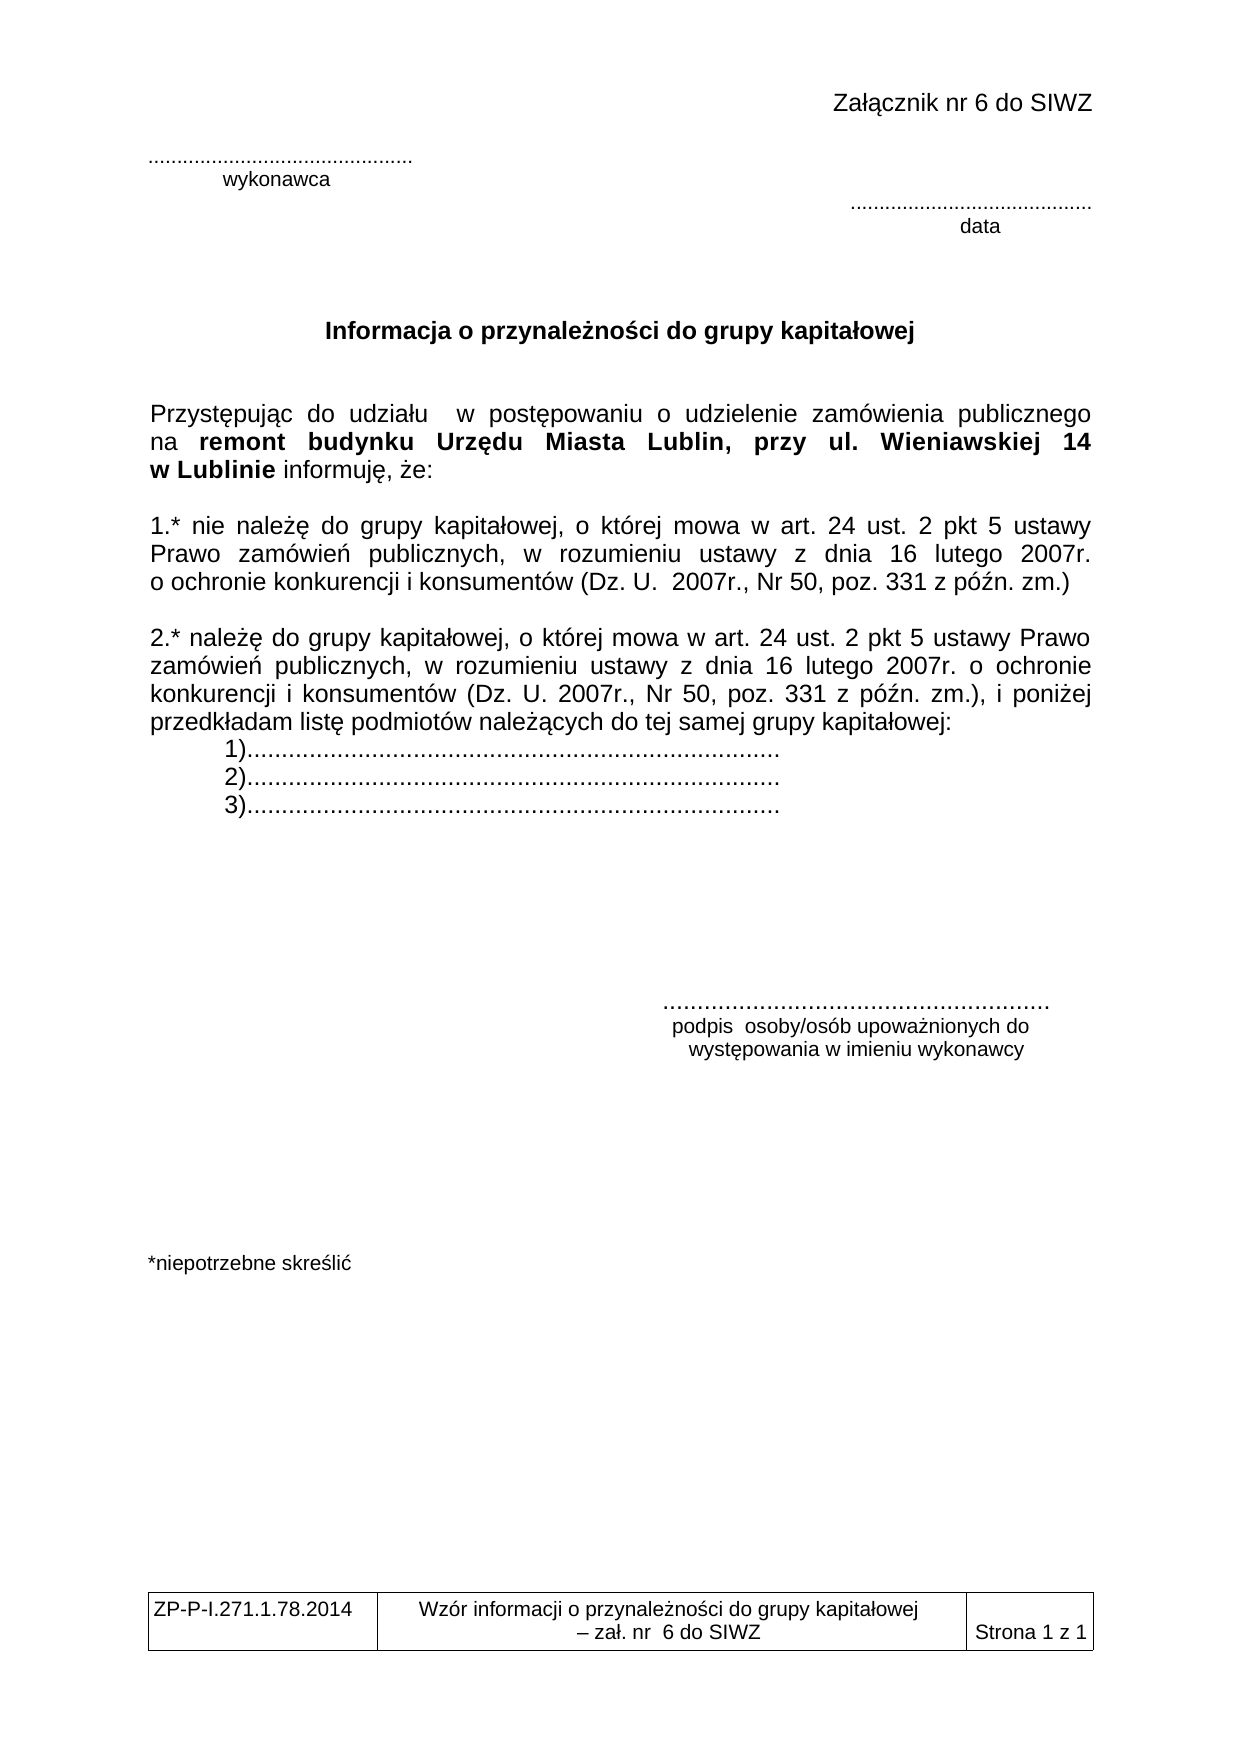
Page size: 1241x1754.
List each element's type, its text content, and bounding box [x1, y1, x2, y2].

text Przystępując do udziału w postępowaniu o udzielenie zamówienia publicznego na remont budynku Urzędu Miasta Lublin, przy ul. Wieniawskiej 14 w Lublinie informuję, że: [150, 400, 1093, 484]
text *niepotrzebne skreślić [148, 1251, 1093, 1274]
text Informacja o przynależności do grupy kapitałowej [148, 316, 1093, 344]
text data [148, 214, 1093, 237]
list 1.* nie należę do grupy kapitałowej, o której mowa w art. 24 ust. 2 pkt 5 ustawy Prawo zamówień publicznych, w rozumieniu ustawy z dnia 16 lutego 2007r. o ochronie konkurencji i konsumentów (Dz. U. 2007r., Nr 50, poz. 331 z późn. zm.) [150, 512, 1093, 596]
text .............................................. [148, 144, 1093, 168]
text wykonawca [148, 168, 1093, 191]
subtitle Załącznik nr 6 do SIWZ [148, 89, 1093, 117]
text występowania w imieniu wykonawcy [620, 1038, 1093, 1061]
list 1)............................................................................. [224, 735, 1093, 763]
list 2)............................................................................. [224, 763, 1093, 791]
list 2.* należę do grupy kapitałowej, o której mowa w art. 24 ust. 2 pkt 5 ustawy Prawo zamówień publicznych, w rozumieniu ustawy z dnia 16 lutego 2007r. o ochronie konkurencji i konsumentów (Dz. U. 2007r., Nr 50, poz. 331 z późn. zm.), i poniżej przedkładam listę podmiotów należących do tej samej grupy kapitałowej: [150, 623, 1093, 735]
text podpis osoby/osób upoważnionych do [620, 1014, 1093, 1038]
text .......................................... [148, 191, 1093, 214]
list 3)............................................................................. [224, 791, 1093, 819]
text ........................................................ [620, 986, 1093, 1014]
